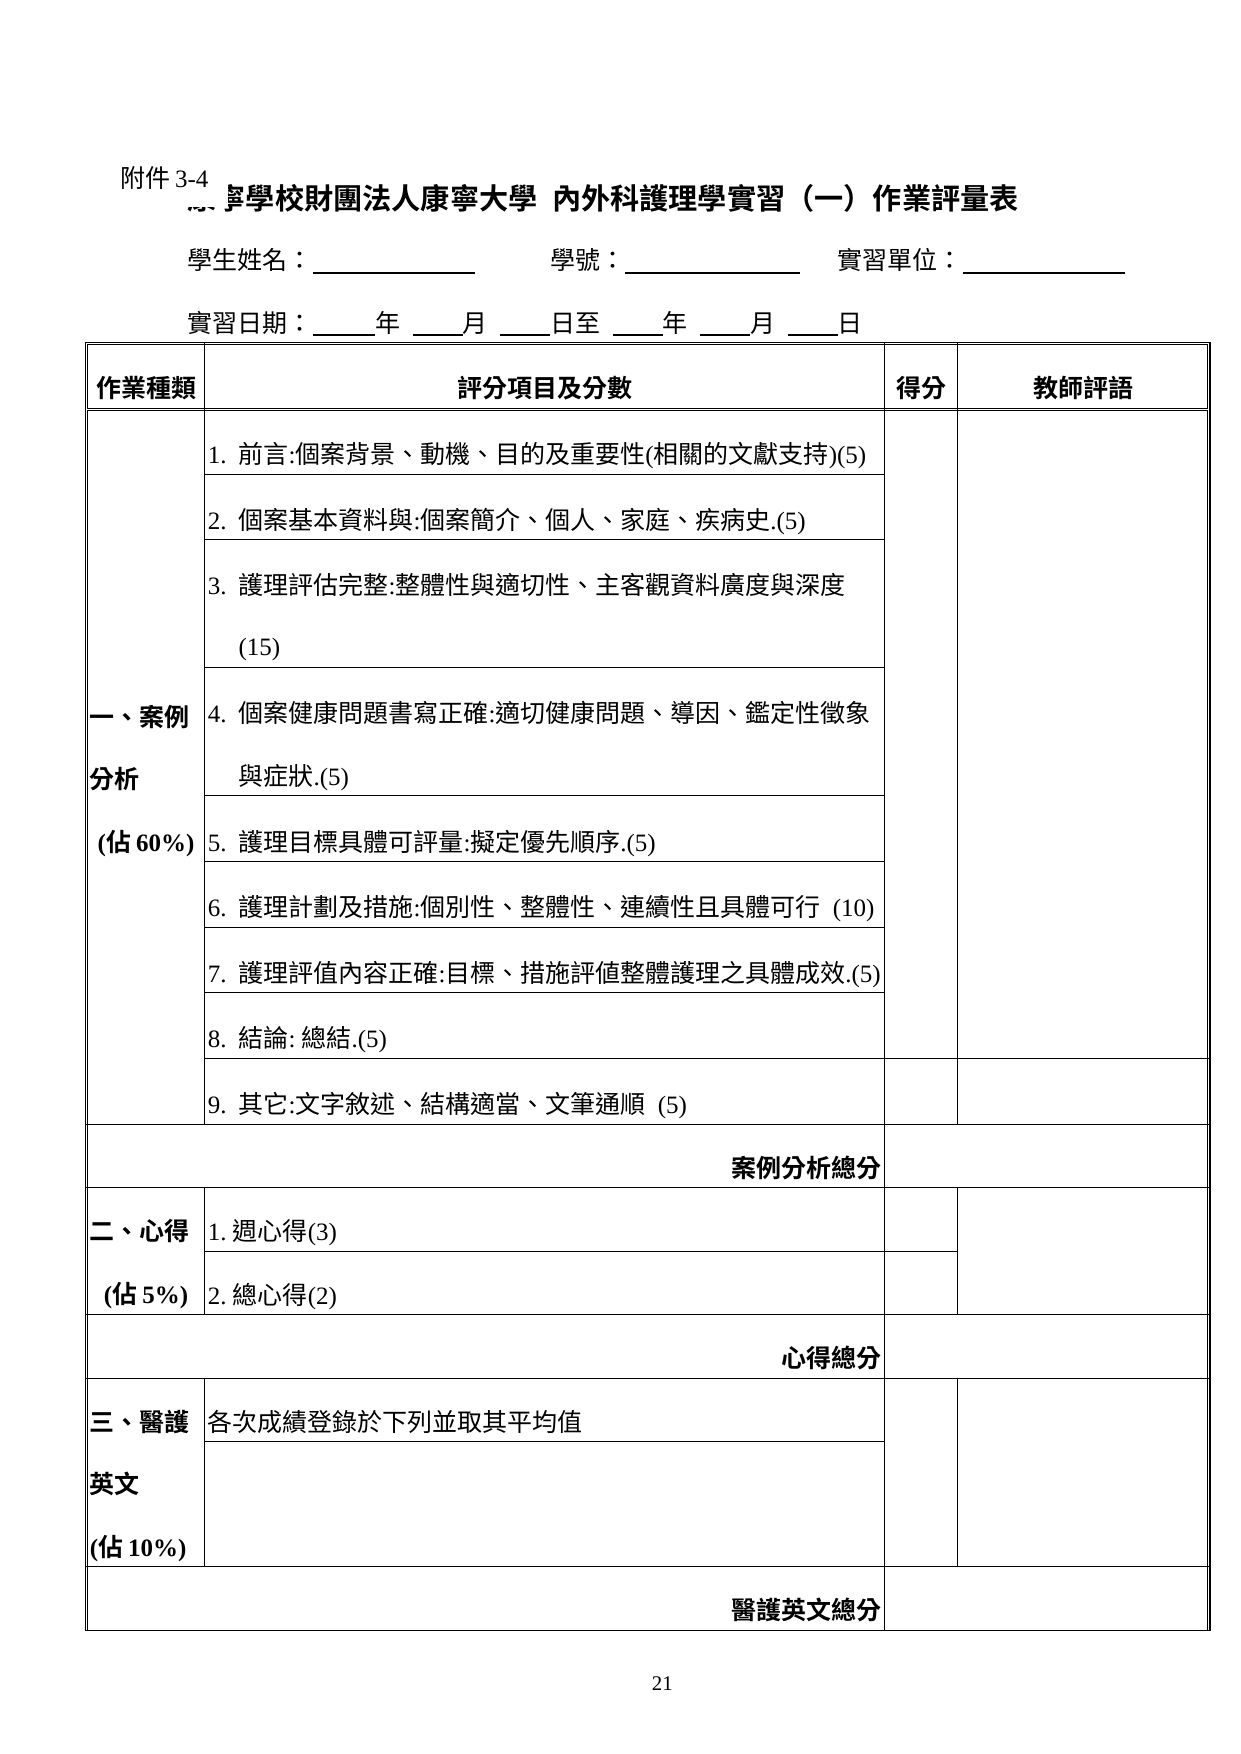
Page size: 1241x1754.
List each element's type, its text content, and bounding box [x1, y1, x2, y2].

table_cell 各次成績登錄於下列並取其平均值 [205, 1379, 884, 1441]
text 康寧學校財團法人康寧大學 內外科護理學實習（一）作業評量表 [187, 155, 1137, 217]
table_cell [205, 1442, 884, 1566]
table_cell 護理計劃及措施:個別性、整體性、連續性且具體可行 (10) [205, 862, 884, 927]
table_cell [885, 1188, 957, 1251]
table_cell [885, 1315, 1207, 1378]
table_cell 個案健康問題書寫正確:適切健康問題、導因、鑑定性徵象與症狀.(5) [205, 668, 884, 795]
table_cell 前言:個案背景、動機、目的及重要性(相關的文獻支持)(5) [205, 411, 884, 473]
table_header 作業種類 [88, 345, 204, 408]
table_cell 一、案例分析 (佔60%) [88, 411, 204, 1123]
table_cell 三、醫護英文 (佔10%) [88, 1379, 204, 1566]
table_cell [958, 1188, 1207, 1314]
table_cell 護理目標具體可評量:擬定優先順序.(5) [205, 796, 884, 861]
table_cell 醫護英文總分 [88, 1567, 884, 1630]
text 學生姓名： 學號： 實習單位： [105, 151, 228, 207]
table_header 評分項目及分數 [205, 345, 884, 408]
table_cell 護理評估完整:整體性與適切性、主客觀資料廣度與深度(15) [205, 540, 884, 667]
table_header 得分 [885, 345, 957, 408]
text 實習日期： 年 月 日至 年 月 日 [187, 280, 1137, 342]
table_cell [885, 411, 957, 1058]
table_cell 心得總分 [88, 1315, 884, 1378]
table_cell 案例分析總分 [88, 1125, 884, 1187]
table_cell 1. 週心得(3) [205, 1188, 884, 1251]
table_cell [885, 1059, 957, 1123]
table_header 教師評語 [958, 345, 1207, 408]
table_cell 護理評值內容正確:目標、措施評値整體護理之具體成效.(5) [205, 928, 884, 992]
table_cell [958, 1059, 1207, 1123]
text 附件3-4 [120, 158, 213, 194]
table_cell 結論: 總結.(5) [205, 993, 884, 1058]
table_cell [885, 1252, 957, 1314]
table_cell [958, 411, 1207, 1058]
table_cell [885, 1379, 957, 1566]
table_cell 2. 總心得(2) [205, 1252, 884, 1314]
table_cell 個案基本資料與:個案簡介、個人、家庭、疾病史.(5) [205, 475, 884, 539]
table_cell 其它:文字敘述、結構適當、文筆通順 (5) [205, 1059, 884, 1123]
table_cell [885, 1567, 1207, 1630]
table_cell [885, 1125, 1207, 1187]
table_cell [958, 1379, 1207, 1566]
table_cell 二、心得 (佔5%) [88, 1188, 204, 1314]
text 學生姓名： 學號： 實習單位： [187, 217, 1137, 280]
